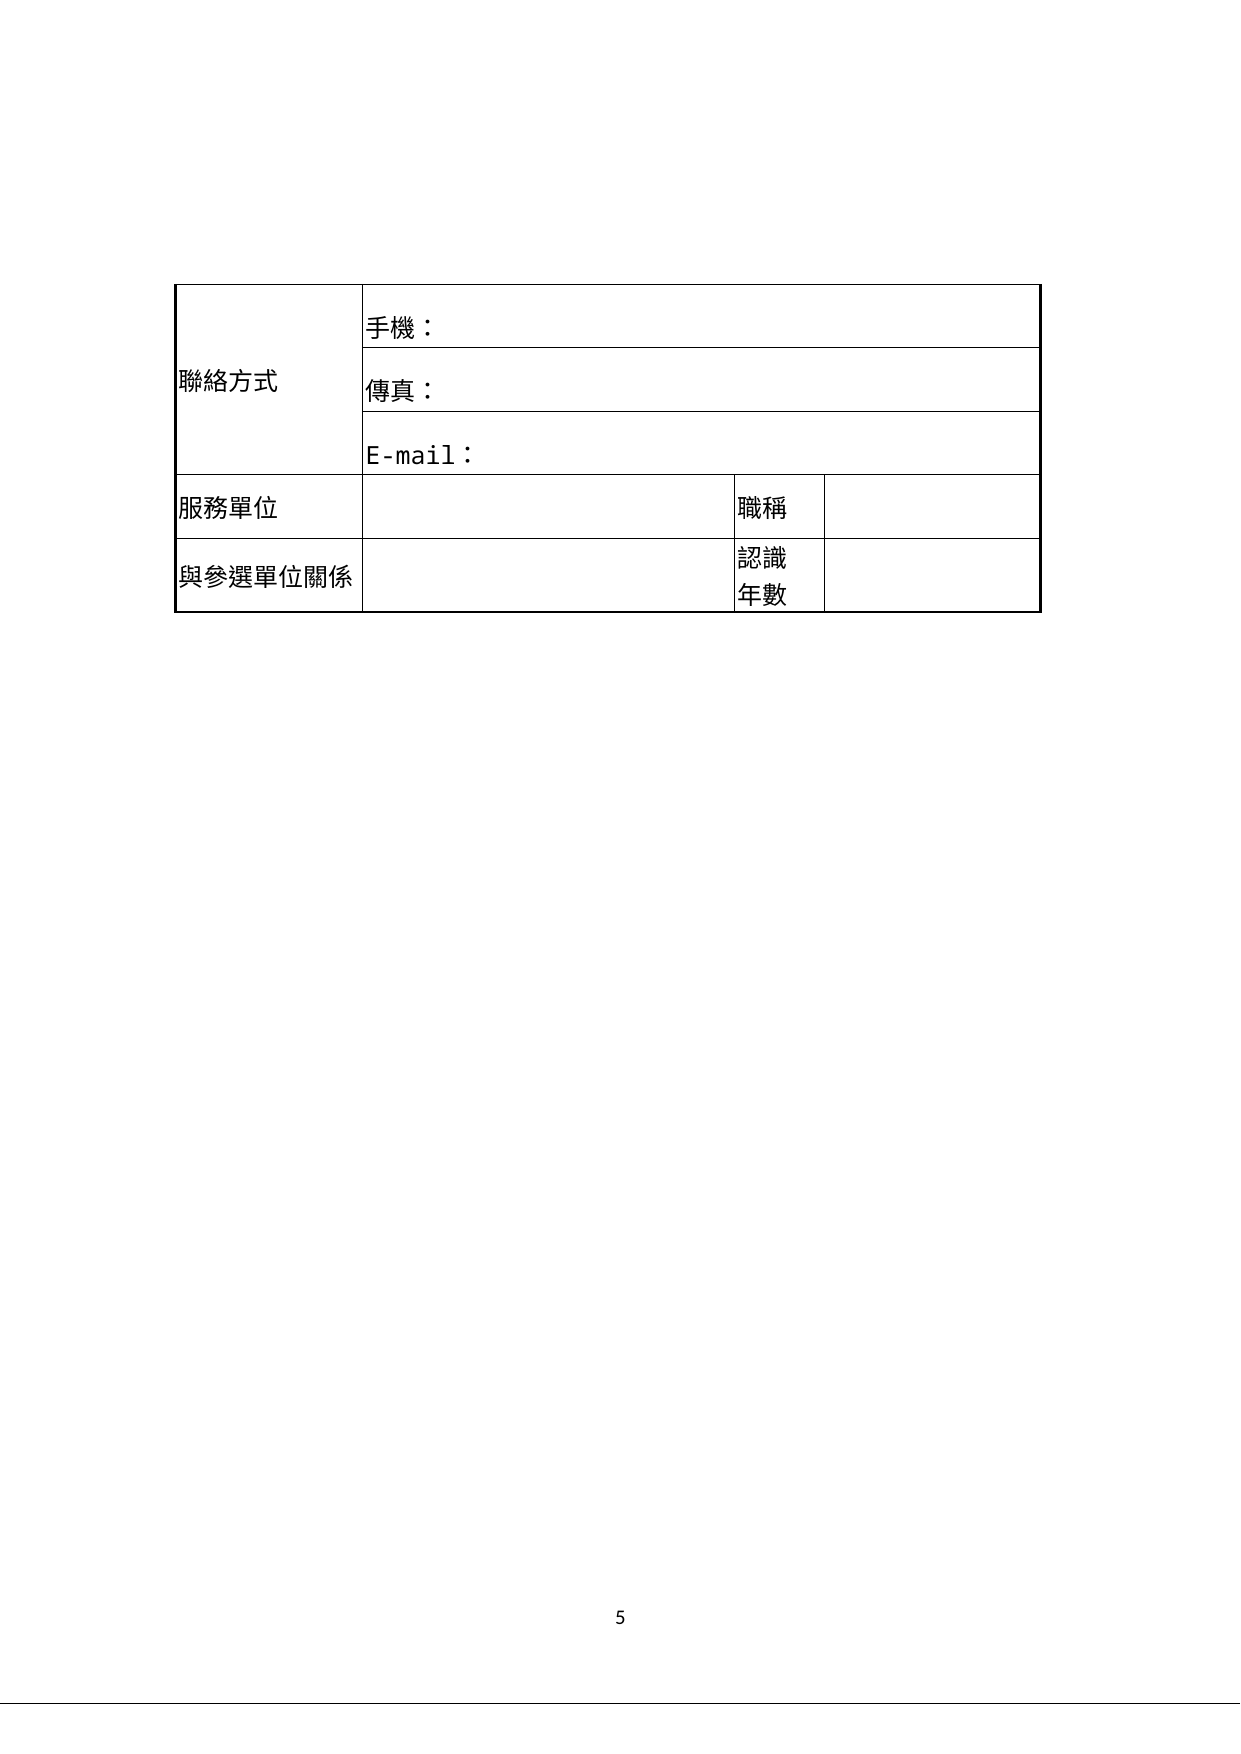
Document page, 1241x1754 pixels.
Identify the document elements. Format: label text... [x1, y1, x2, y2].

table_cell 手機： [363, 285, 1039, 347]
table_cell 傳真： [363, 348, 1039, 411]
table_cell [825, 539, 1039, 611]
table_cell 服務單位 [177, 475, 362, 538]
table_cell 與參選單位關係 [177, 539, 362, 611]
table_cell E-mail： [363, 412, 1039, 474]
table_cell [363, 475, 734, 538]
table_cell 認識 年數 [735, 539, 824, 611]
table_cell [363, 539, 734, 611]
table_cell [825, 475, 1039, 538]
table_cell 職稱 [735, 475, 824, 538]
table_cell 聯絡方式 [177, 285, 362, 474]
